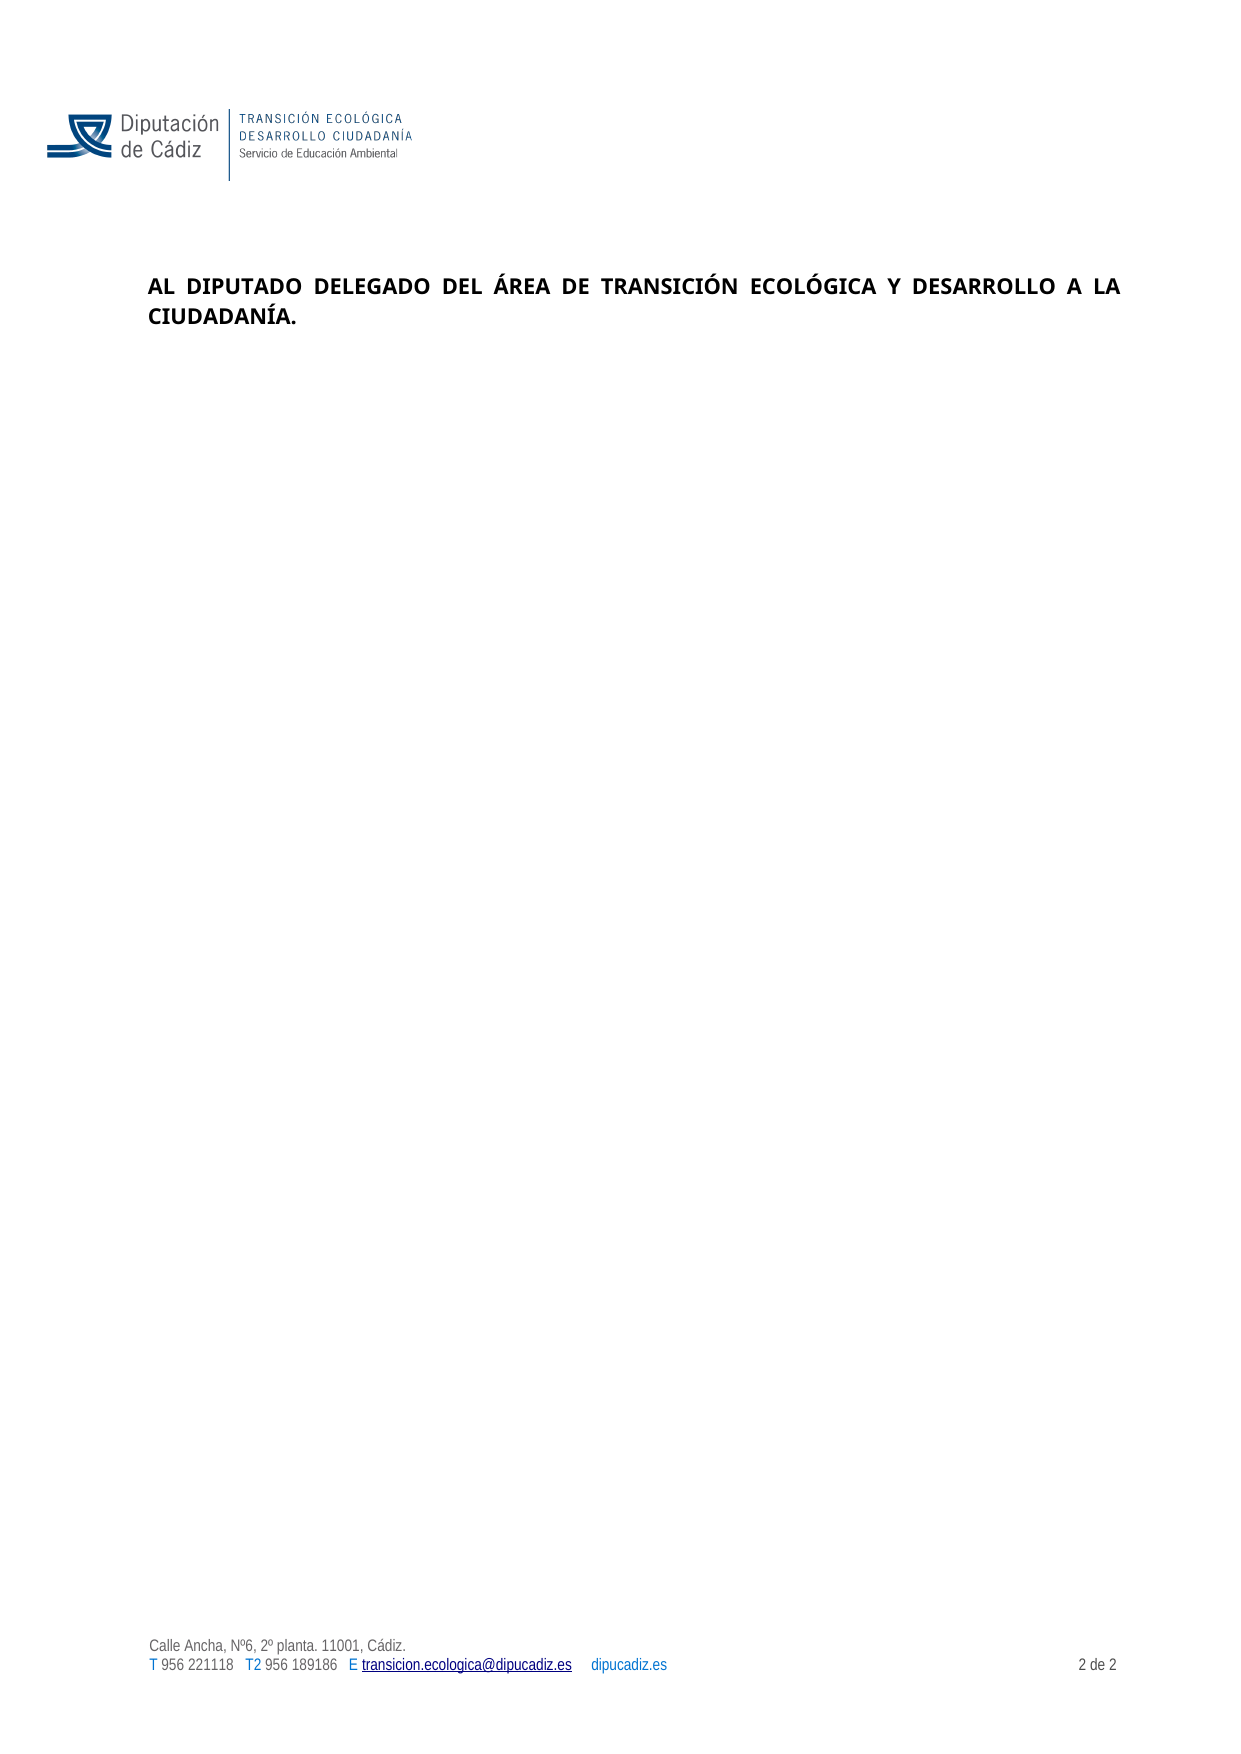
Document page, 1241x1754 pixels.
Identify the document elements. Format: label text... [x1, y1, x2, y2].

text AL DIPUTADO DELEGADO DEL ÁREA DE TRANSICIÓN ECOLÓGICA Y DESARROLLO A LA CIUDADANÍA. [148, 271, 1122, 331]
